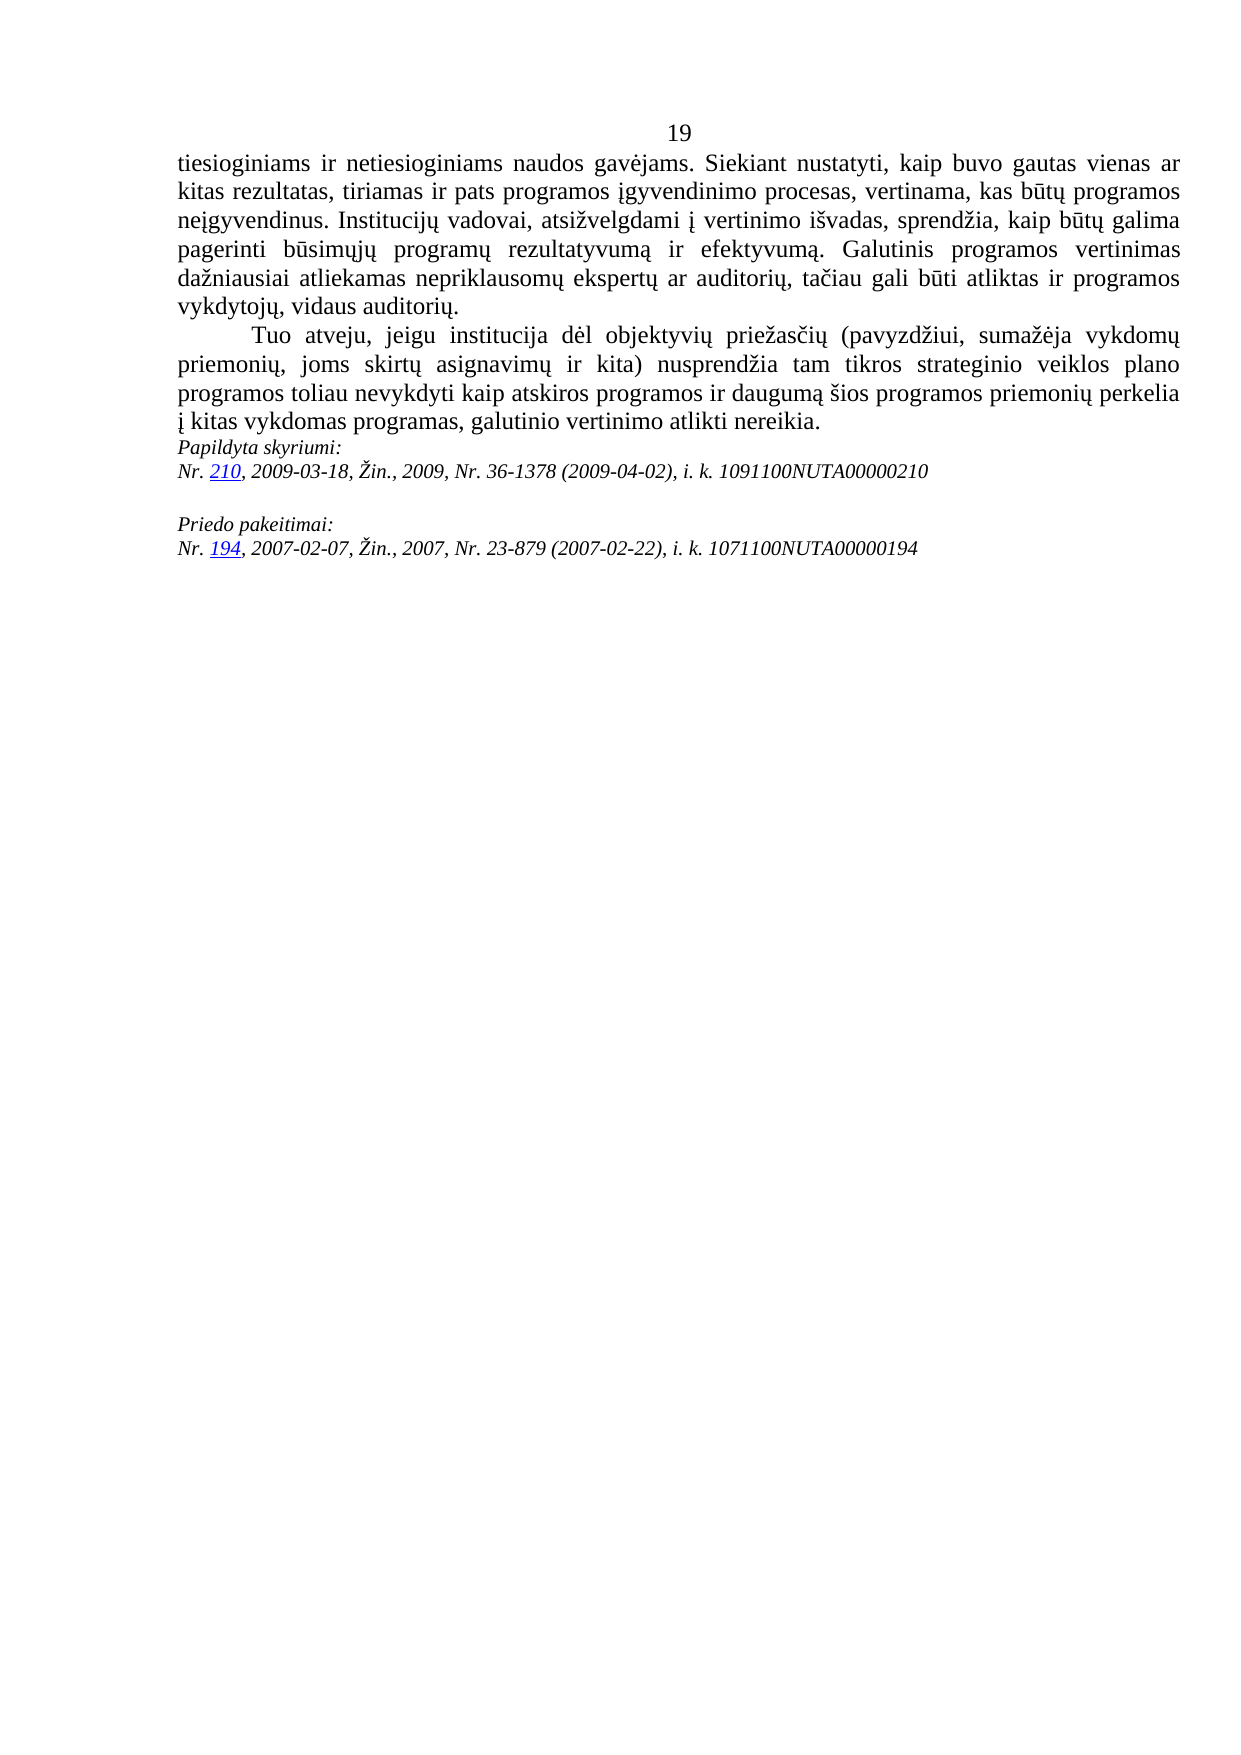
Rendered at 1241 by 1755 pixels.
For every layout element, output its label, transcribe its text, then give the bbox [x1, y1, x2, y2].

text Priedo pakeitimai: [177, 512, 1181, 536]
text Nr. 210, 2009-03-18, Žin., 2009, Nr. 36-1378 (2009-04-02), i. k. 1091100NUTA00000210 [177, 459, 1181, 483]
text Nr. 194, 2007-02-07, Žin., 2007, Nr. 23-879 (2007-02-22), i. k. 1071100NUTA00000194 [177, 536, 1181, 560]
text Papildyta skyriumi: [177, 435, 1181, 459]
text tiesioginiams ir netiesioginiams naudos gavėjams. Siekiant nustatyti, kaip buvo gautas vienas ar kitas rezultatas, tiriamas ir pats programos įgyvendinimo procesas, vertinama, kas būtų programos neįgyvendinus. Institucijų vadovai, atsižvelgdami į vertinimo išvadas, sprendžia, kaip būtų galima pagerinti būsimųjų programų rezultatyvumą ir efektyvumą. Galutinis programos vertinimas dažniausiai atliekamas nepriklausomų ekspertų ar auditorių, tačiau gali būti atliktas ir programos vykdytojų, vidaus auditorių. [177, 148, 1181, 320]
text Tuo atveju, jeigu institucija dėl objektyvių priežasčių (pavyzdžiui, sumažėja vykdomų priemonių, joms skirtų asignavimų ir kita) nusprendžia tam tikros strateginio veiklos plano programos toliau nevykdyti kaip atskiros programos ir daugumą šios programos priemonių perkelia į kitas vykdomas programas, galutinio vertinimo atlikti nereikia. [177, 320, 1181, 435]
